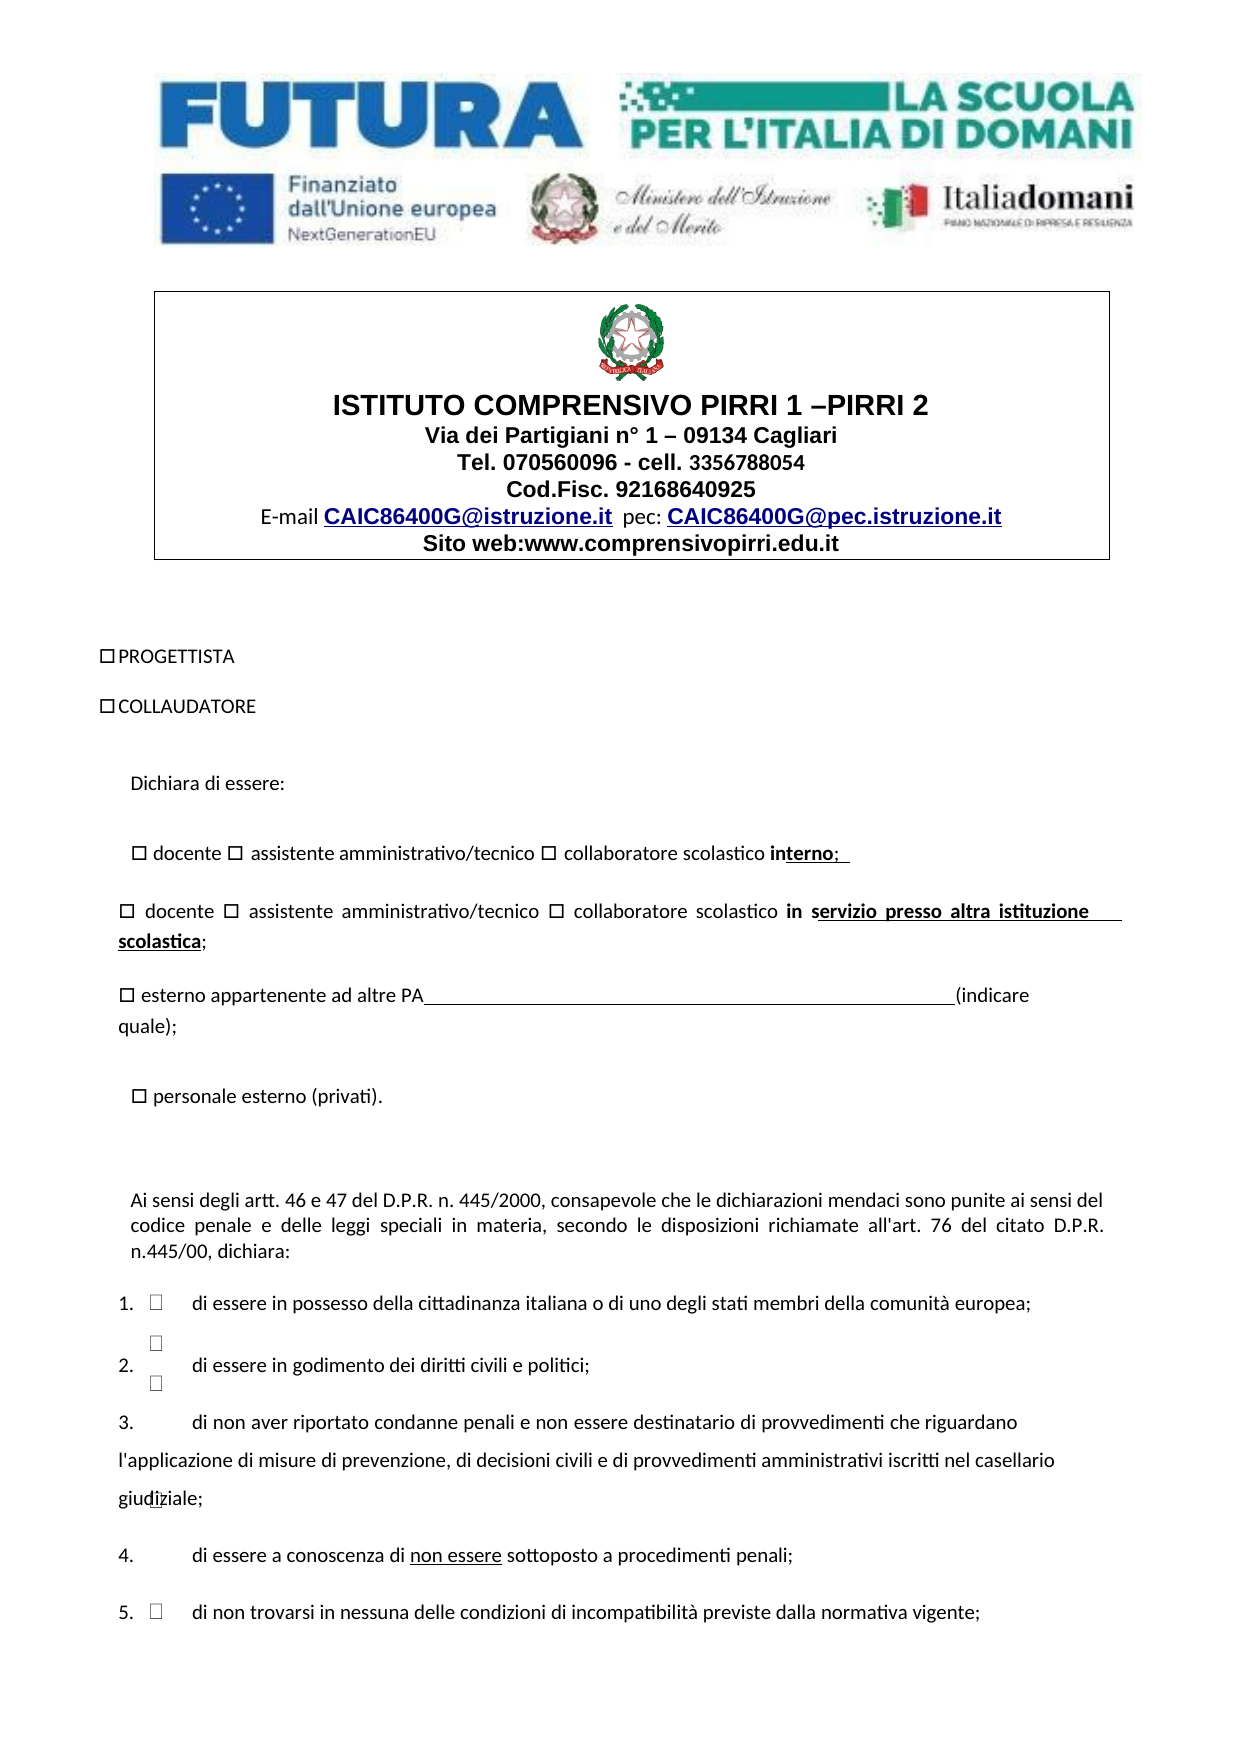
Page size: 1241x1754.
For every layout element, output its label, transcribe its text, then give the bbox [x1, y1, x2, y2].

text Ai sensi degli artt. 46 e 47 del D.P.R. n. 445/2000, consapevole che le dichiarazioni mendaci sono punite ai sensi del codice penale e delle leggi speciali in materia, secondo le disposizioni richiamate all'art. 76 del citato D.P.R. n.445/00, dichiara: [130, 1187, 1106, 1263]
list docente □ assistente amministrativo/tecnico □ collaboratore scolastico interno; [130, 832, 1122, 868]
list di essere in godimento dei diritti civili e politici; [118, 1353, 1116, 1378]
list di non aver riportato condanne penali e non essere destinatario di provvedimenti che riguardano l'applicazione di misure di prevenzione, di decisioni civili e di provvedimenti amministrativi iscritti nel casellario giudiziale; [118, 1409, 1116, 1511]
list di non trovarsi in nessuna delle condizioni di incompatibilità previste dalla normativa vigente; [118, 1599, 1116, 1624]
text Dichiara di essere: [130, 770, 1122, 795]
list di essere in possesso della cittadinanza italiana o di uno degli stati membri della comunità europea; [118, 1290, 1116, 1315]
list personale esterno (privati). [130, 1075, 1122, 1111]
list di essere a conoscenza di non essere sottoposto a procedimenti penali; [118, 1542, 1116, 1567]
list docente □ assistente amministrativo/tecnico □ collaboratore scolastico in servizio presso altra istituzione scolastica; [118, 890, 1106, 954]
list PROGETTISTA [98, 635, 1122, 671]
list esterno appartenente ad altre PA (indicare quale); [118, 974, 1043, 1038]
list COLLAUDATORE [98, 686, 1122, 721]
